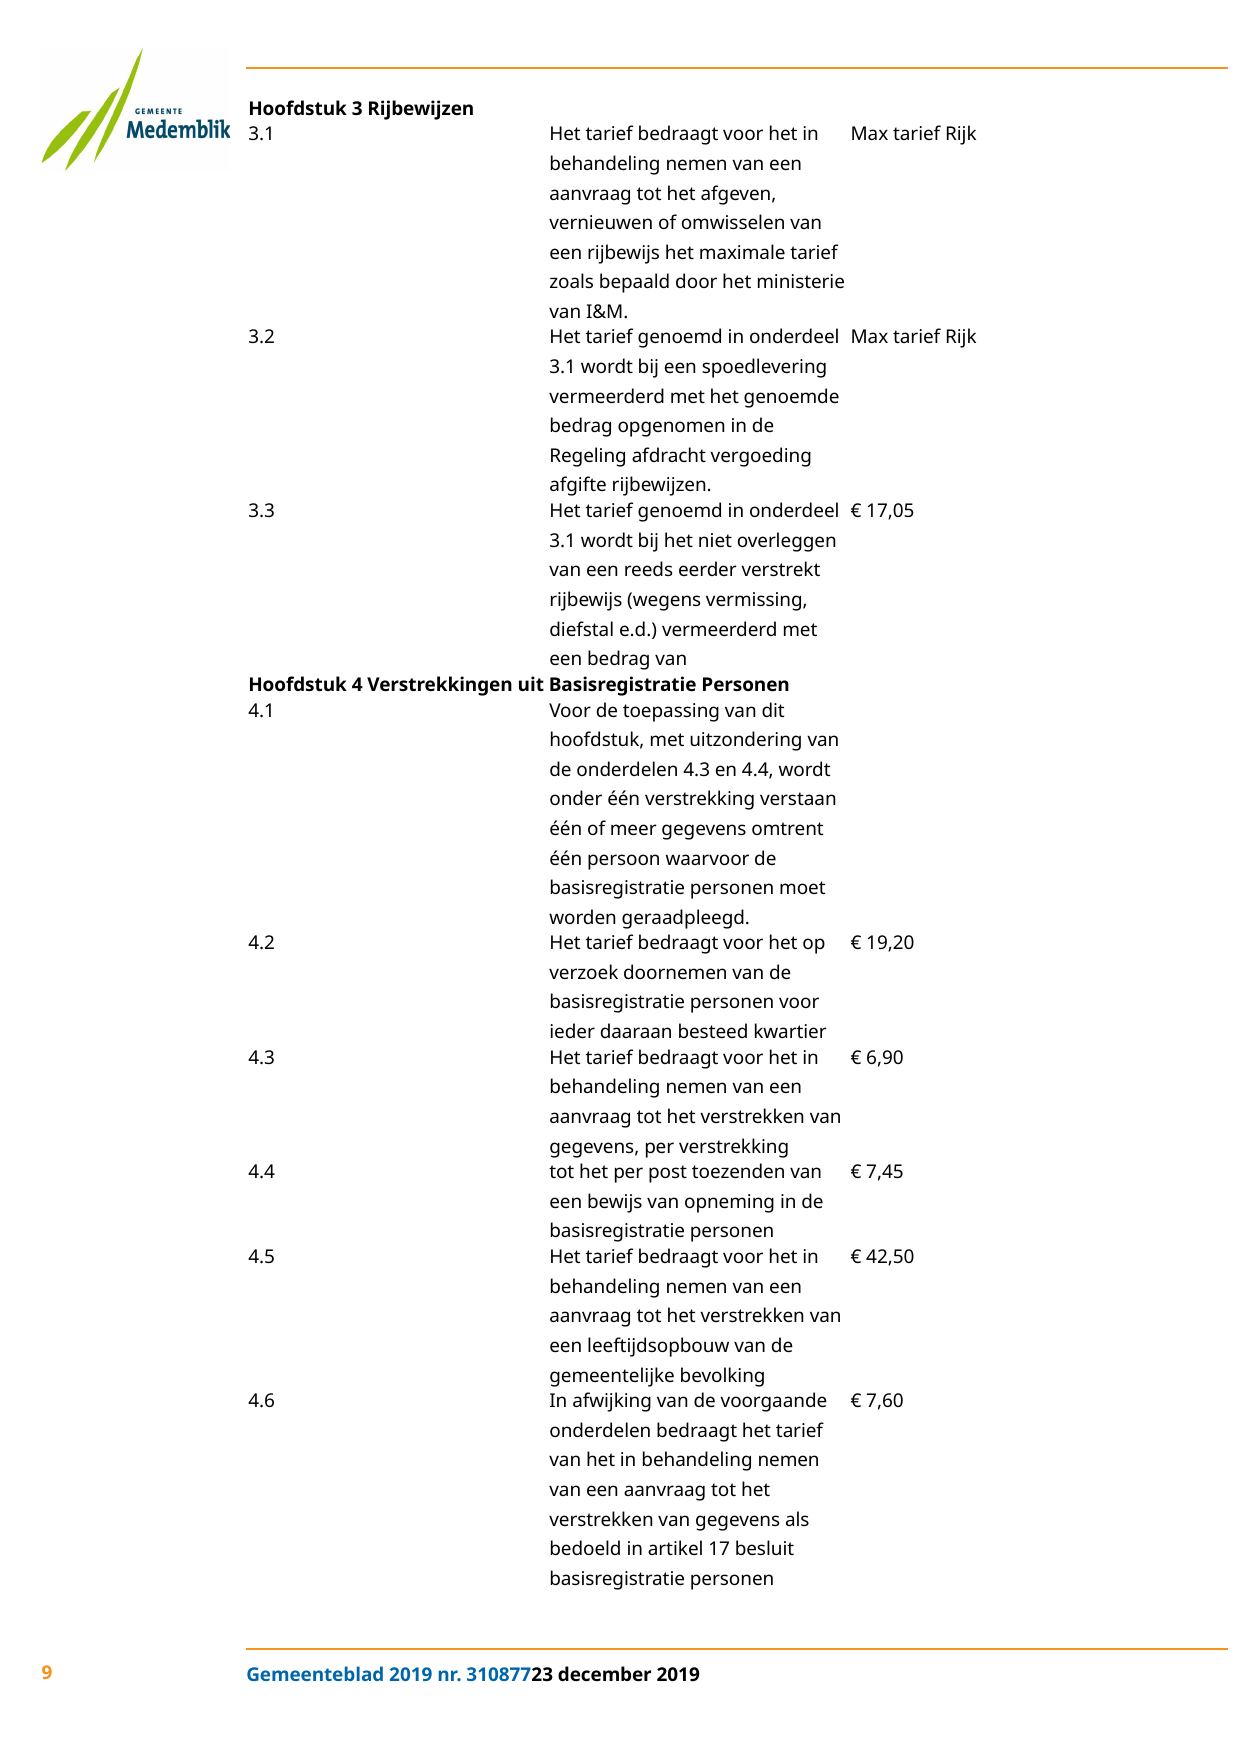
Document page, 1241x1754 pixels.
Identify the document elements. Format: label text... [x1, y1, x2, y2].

table_cell 3.3 [248, 498, 549, 671]
table_cell 3.2 [248, 324, 549, 497]
table_cell 4.5 [248, 1244, 549, 1387]
table_cell € 7,45 [850, 1159, 1152, 1243]
table_cell 4.3 [248, 1044, 549, 1158]
table_cell Het tarief genoemd in onderdeel 3.1 wordt bij het niet overleggen van een reeds eerder verstrekt rijbewijs (wegens vermissing, diefstal e.d.) vermeerderd met een bedrag van [549, 498, 850, 671]
table_cell Het tarief genoemd in onderdeel 3.1 wordt bij een spoedlevering vermeerderd met het genoemde bedrag opgenomen in de Regeling afdracht vergoeding afgifte rijbewijzen. [549, 324, 850, 497]
table_cell 3.1 [248, 121, 549, 324]
table_cell 4.6 [248, 1388, 549, 1591]
table_cell 4.4 [248, 1159, 549, 1243]
table_cell Het tarief bedraagt voor het op verzoek doornemen van de basisregistratie personen voor ieder daaraan besteed kwartier [549, 930, 850, 1044]
table_cell In afwijking van de voorgaande onderdelen bedraagt het tarief van het in behandeling nemen van een aanvraag tot het verstrekken van gegevens als bedoeld in artikel 17 besluit basisregistratie personen [549, 1388, 850, 1591]
picture [41, 47, 231, 172]
table_cell Het tarief bedraagt voor het in behandeling nemen van een aanvraag tot het afgeven, vernieuwen of omwisselen van een rijbewijs het maximale tarief zoals bepaald door het ministerie van I&M. [549, 121, 850, 324]
table_cell Hoofdstuk 3 Rijbewijzen [248, 95, 1152, 121]
table_cell € 17,05 [850, 498, 1152, 671]
table_cell € 6,90 [850, 1044, 1152, 1158]
table_cell Max tarief Rijk [850, 324, 1152, 497]
table_cell Het tarief bedraagt voor het in behandeling nemen van een aanvraag tot het verstrekken van gegevens, per verstrekking [549, 1044, 850, 1158]
table_cell Max tarief Rijk [850, 121, 1152, 324]
table_cell Hoofdstuk 4 Verstrekkingen uit Basisregistratie Personen [248, 671, 1152, 697]
table_cell € 42,50 [850, 1244, 1152, 1387]
table_cell € 19,20 [850, 930, 1152, 1044]
table_cell € 7,60 [850, 1388, 1152, 1591]
table_cell tot het per post toezenden van een bewijs van opneming in de basisregistratie personen [549, 1159, 850, 1243]
table_cell Het tarief bedraagt voor het in behandeling nemen van een aanvraag tot het verstrekken van een leeftijdsopbouw van de gemeentelijke bevolking [549, 1244, 850, 1387]
table_cell Voor de toepassing van dit hoofdstuk, met uitzondering van de onderdelen 4.3 en 4.4, wordt onder één verstrekking verstaan één of meer gegevens omtrent één persoon waarvoor de basisregistratie personen moet worden geraadpleegd. [549, 697, 850, 929]
table_cell [850, 697, 1152, 929]
table_cell 4.2 [248, 930, 549, 1044]
table_cell 4.1 [248, 697, 549, 929]
